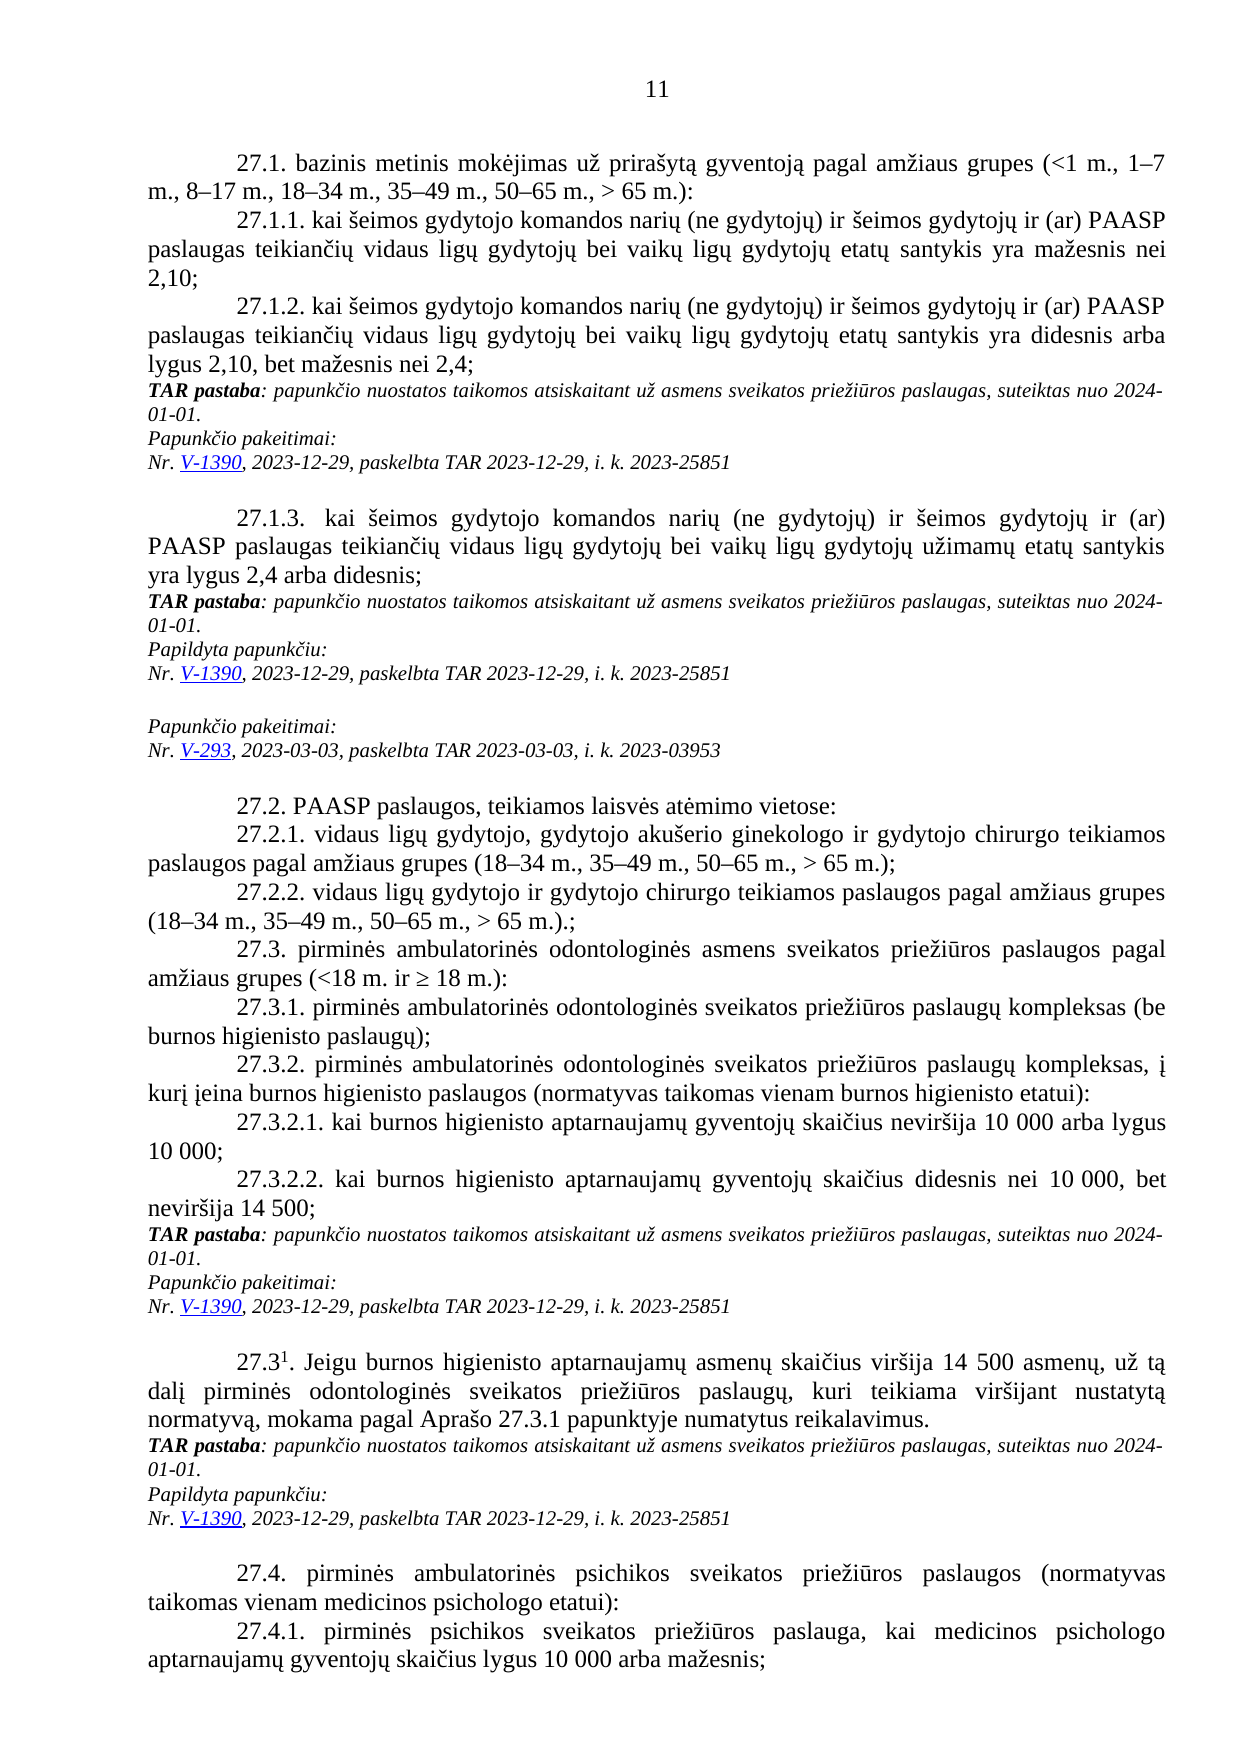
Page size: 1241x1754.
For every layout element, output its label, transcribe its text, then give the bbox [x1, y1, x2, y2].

text TAR pastaba: papunkčio nuostatos taikomos atsiskaitant už asmens sveikatos priežiūros paslaugas, suteiktas nuo 2024-01-01. [148, 1433, 1166, 1481]
text 27.1.2. kai šeimos gydytojo komandos narių (ne gydytojų) ir šeimos gydytojų ir (ar) PAASP paslaugas teikiančių vidaus ligų gydytojų bei vaikų ligų gydytojų etatų santykis yra didesnis arba lygus 2,10, bet mažesnis nei 2,4; [148, 291, 1166, 378]
text 27.3.2. pirminės ambulatorinės odontologinės sveikatos priežiūros paslaugų kompleksas, į kurį įeina burnos higienisto paslaugos (normatyvas taikomas vienam burnos higienisto etatui): [148, 1049, 1166, 1107]
text 27.1.1. kai šeimos gydytojo komandos narių (ne gydytojų) ir šeimos gydytojų ir (ar) PAASP paslaugas teikiančių vidaus ligų gydytojų bei vaikų ligų gydytojų etatų santykis yra mažesnis nei 2,10; [148, 205, 1166, 291]
text TAR pastaba: papunkčio nuostatos taikomos atsiskaitant už asmens sveikatos priežiūros paslaugas, suteiktas nuo 2024-01-01. [148, 1222, 1166, 1270]
text 27.3.2.2. kai burnos higienisto aptarnaujamų gyventojų skaičius didesnis nei 10 000, bet neviršija 14 500; [148, 1164, 1166, 1222]
text Papildyta papunkčiu: [148, 637, 1166, 661]
text Papunkčio pakeitimai: [148, 1270, 1166, 1294]
text Nr. V-293, 2023-03-03, paskelbta TAR 2023-03-03, i. k. 2023-03953 [148, 738, 1166, 762]
text Nr. V-1390, 2023-12-29, paskelbta TAR 2023-12-29, i. k. 2023-25851 [148, 1506, 1166, 1529]
text 27.2. PAASP paslaugos, teikiamos laisvės atėmimo vietose: [148, 791, 1166, 819]
text 27.2.2. vidaus ligų gydytojo ir gydytojo chirurgo teikiamos paslaugos pagal amžiaus grupes (18–34 m., 35–49 m., 50–65 m., > 65 m.).; [148, 877, 1166, 934]
text 27.3. pirminės ambulatorinės odontologinės asmens sveikatos priežiūros paslaugos pagal amžiaus grupes (<18 m. ir ≥ 18 m.): [148, 934, 1166, 992]
text Nr. V-1390, 2023-12-29, paskelbta TAR 2023-12-29, i. k. 2023-25851 [148, 661, 1166, 685]
text Nr. V-1390, 2023-12-29, paskelbta TAR 2023-12-29, i. k. 2023-25851 [148, 450, 1166, 474]
text 27.2.1. vidaus ligų gydytojo, gydytojo akušerio ginekologo ir gydytojo chirurgo teikiamos paslaugos pagal amžiaus grupes (18–34 m., 35–49 m., 50–65 m., > 65 m.); [148, 819, 1166, 877]
text Papunkčio pakeitimai: [148, 426, 1166, 450]
text Papunkčio pakeitimai: [148, 714, 1166, 738]
text 27.3.2.1. kai burnos higienisto aptarnaujamų gyventojų skaičius neviršija 10 000 arba lygus 10 000; [148, 1107, 1166, 1164]
text 27.1.3. kai šeimos gydytojo komandos narių (ne gydytojų) ir šeimos gydytojų ir (ar) PAASP paslaugas teikiančių vidaus ligų gydytojų bei vaikų ligų gydytojų užimamų etatų santykis yra lygus 2,4 arba didesnis; [148, 503, 1166, 589]
text 27.31. Jeigu burnos higienisto aptarnaujamų asmenų skaičius viršija 14 500 asmenų, už tą dalį pirminės odontologinės sveikatos priežiūros paslaugų, kuri teikiama viršijant nustatytą normatyvą, mokama pagal Aprašo 27.3.1 papunktyje numatytus reikalavimus. [148, 1347, 1166, 1433]
text TAR pastaba: papunkčio nuostatos taikomos atsiskaitant už asmens sveikatos priežiūros paslaugas, suteiktas nuo 2024-01-01. [148, 378, 1166, 426]
text 27.4.1. pirminės psichikos sveikatos priežiūros paslauga, kai medicinos psichologo aptarnaujamų gyventojų skaičius lygus 10 000 arba mažesnis; [148, 1616, 1166, 1673]
text Nr. V-1390, 2023-12-29, paskelbta TAR 2023-12-29, i. k. 2023-25851 [148, 1294, 1166, 1318]
text 27.4. pirminės ambulatorinės psichikos sveikatos priežiūros paslaugos (normatyvas taikomas vienam medicinos psichologo etatui): [148, 1558, 1166, 1616]
text 27.3.1. pirminės ambulatorinės odontologinės sveikatos priežiūros paslaugų kompleksas (be burnos higienisto paslaugų); [148, 992, 1166, 1049]
text 27.1. bazinis metinis mokėjimas už prirašytą gyventoją pagal amžiaus grupes (<1 m., 1–7 m., 8–17 m., 18–34 m., 35–49 m., 50–65 m., > 65 m.): [148, 148, 1166, 205]
text Papildyta papunkčiu: [148, 1481, 1166, 1506]
text TAR pastaba: papunkčio nuostatos taikomos atsiskaitant už asmens sveikatos priežiūros paslaugas, suteiktas nuo 2024-01-01. [148, 589, 1166, 637]
